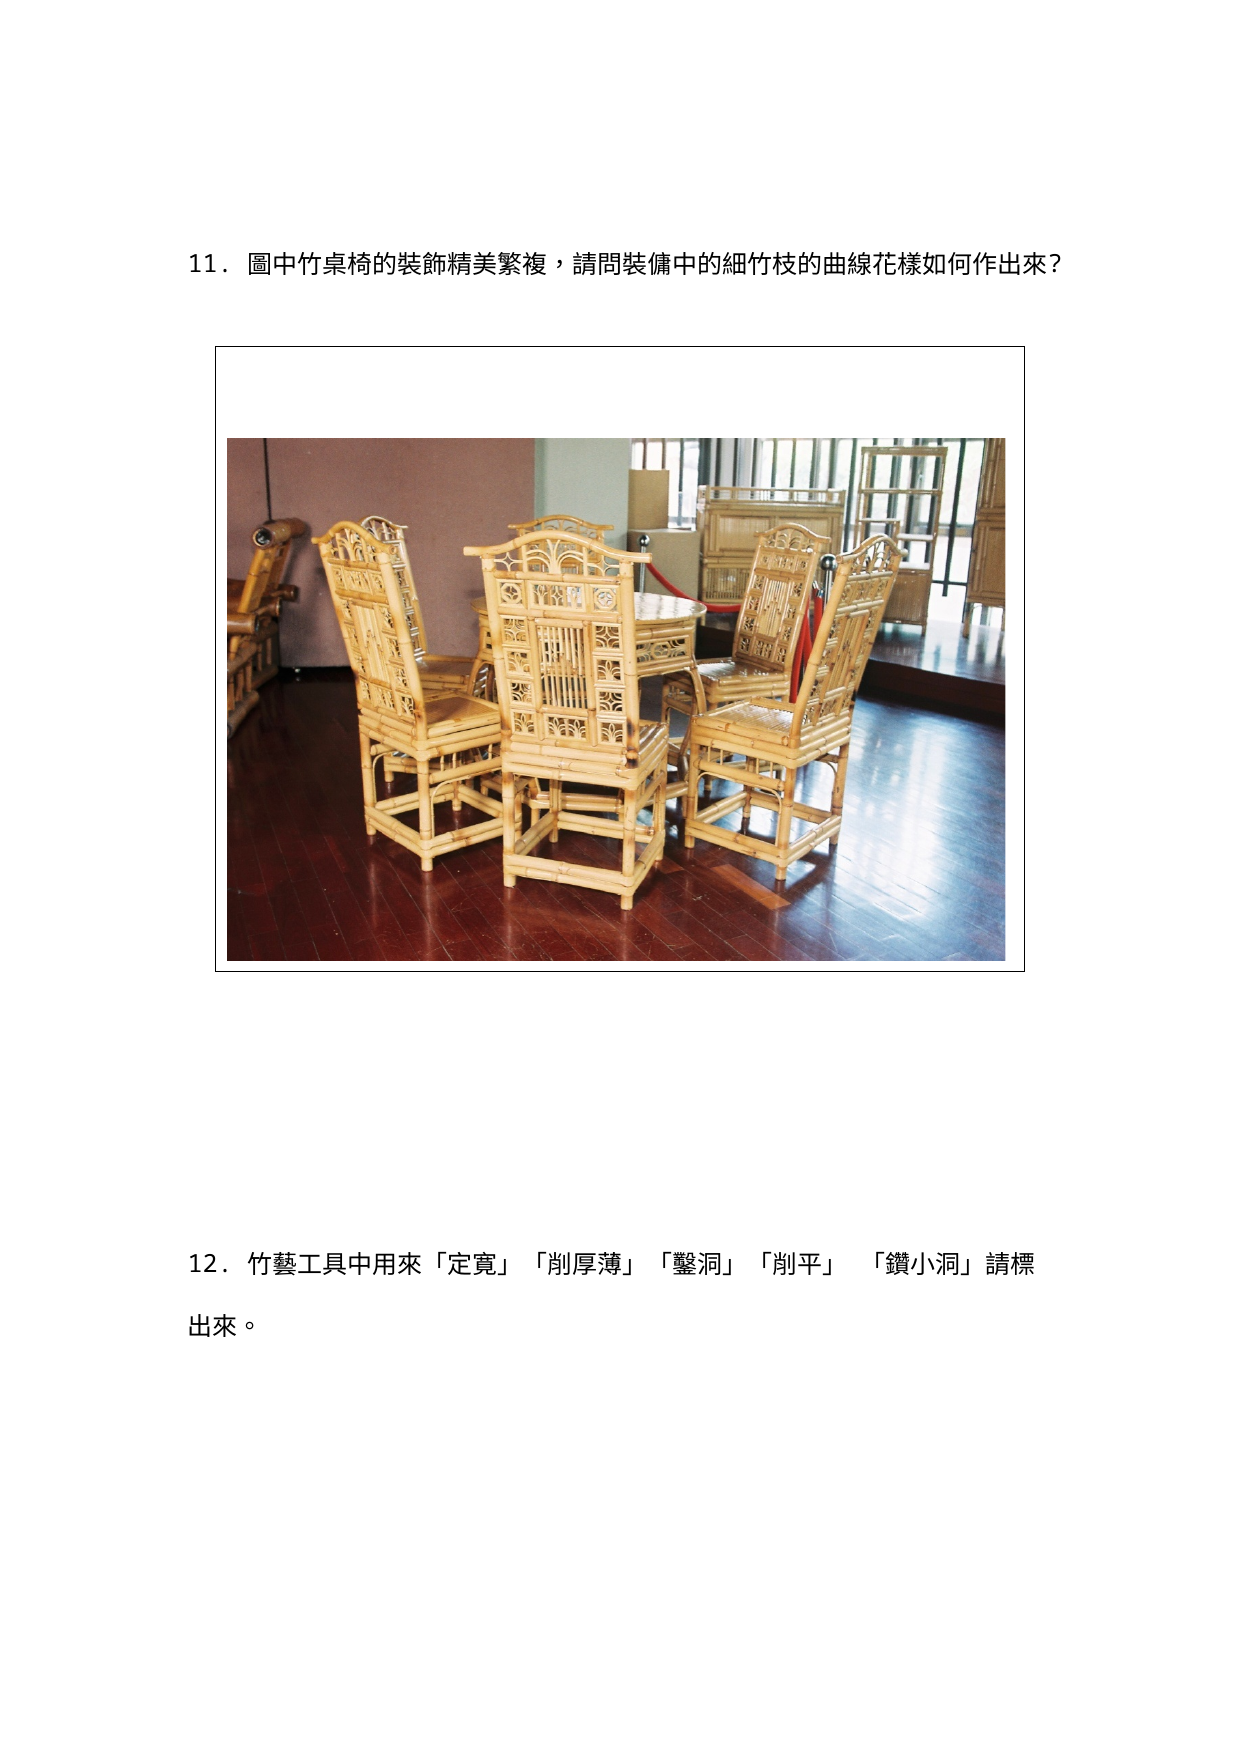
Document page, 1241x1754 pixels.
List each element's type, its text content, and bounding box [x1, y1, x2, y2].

table_header [216, 347, 1024, 971]
text 12. 竹藝工具中用來「定寛」「削厚薄」「鑿洞」「削平」 「鑽小洞」請標出來。 [187, 1221, 1053, 1346]
text 11. 圖中竹桌椅的裝飾精美繁複，請問裝傭中的細竹枝的曲線花樣如何作出來? [187, 221, 1053, 283]
